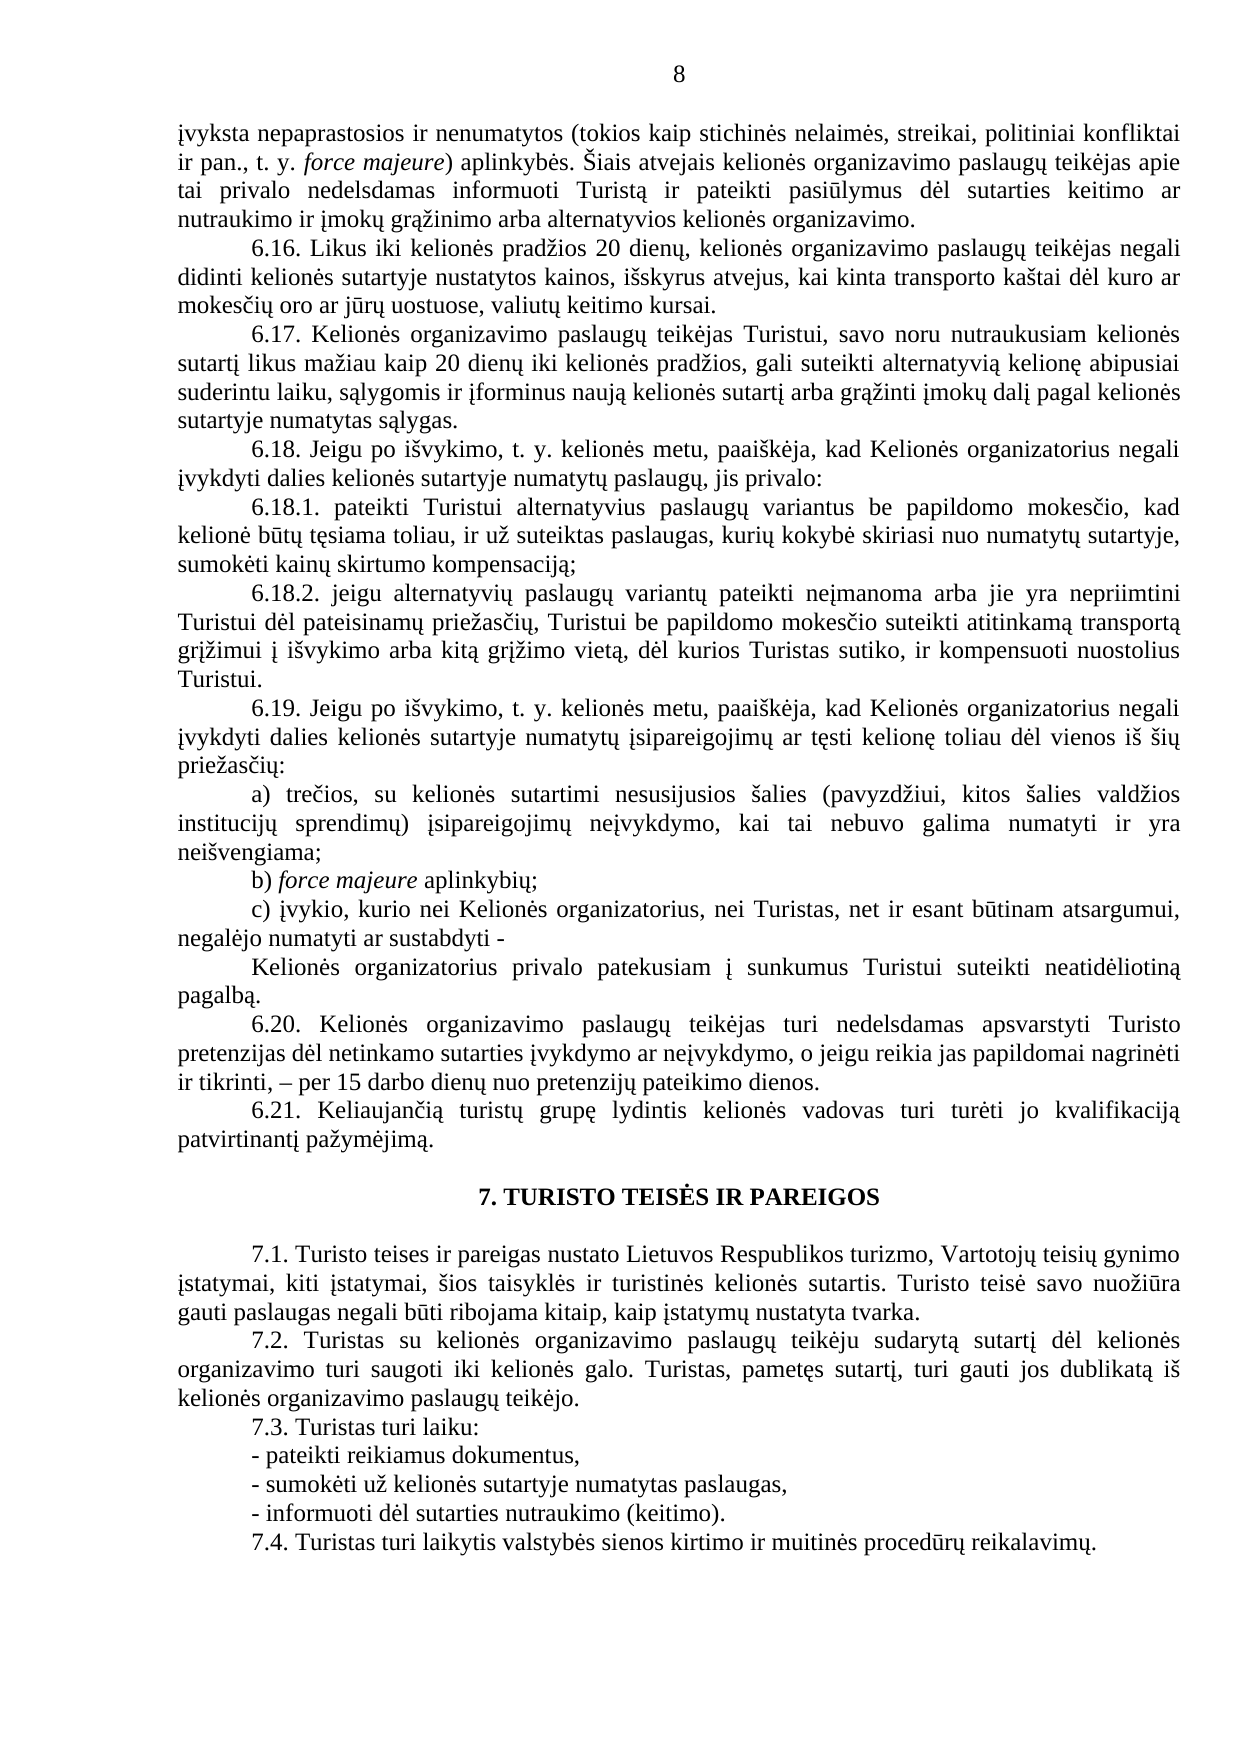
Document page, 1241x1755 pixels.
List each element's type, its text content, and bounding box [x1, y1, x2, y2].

text a) trečios, su kelionės sutartimi nesusijusios šalies (pavyzdžiui, kitos šalies valdžios institucijų sprendimų) įsipareigojimų neįvykdymo, kai tai nebuvo galima numatyti ir yra neišvengiama; [177, 779, 1181, 866]
text 6.21. Keliaujančią turistų grupę lydintis kelionės vadovas turi turėti jo kvalifikaciją patvirtinantį pažymėjimą. [177, 1096, 1181, 1153]
text 7.4. Turistas turi laikytis valstybės sienos kirtimo ir muitinės procedūrų reikalavimų. [177, 1527, 1181, 1556]
text įvyksta nepaprastosios ir nenumatytos (tokios kaip stichinės nelaimės, streikai, politiniai konfliktai ir pan., t. y. force majeure) aplinkybės. Šiais atvejais kelionės organizavimo paslaugų teikėjas apie tai privalo nedelsdamas informuoti Turistą ir pateikti pasiūlymus dėl sutarties keitimo ar nutraukimo ir įmokų grąžinimo arba alternatyvios kelionės organizavimo. [177, 118, 1181, 233]
text 6.18.1. pateikti Turistui alternatyvius paslaugų variantus be papildomo mokesčio, kad kelionė būtų tęsiama toliau, ir už suteiktas paslaugas, kurių kokybė skiriasi nuo numatytų sutartyje, sumokėti kainų skirtumo kompensaciją; [177, 492, 1181, 578]
text 6.17. Kelionės organizavimo paslaugų teikėjas Turistui, savo noru nutraukusiam kelionės sutartį likus mažiau kaip 20 dienų iki kelionės pradžios, gali suteikti alternatyvią kelionę abipusiai suderintu laiku, sąlygomis ir įforminus naują kelionės sutartį arba grąžinti įmokų dalį pagal kelionės sutartyje numatytas sąlygas. [177, 319, 1181, 434]
text 7.3. Turistas turi laiku: [177, 1412, 1181, 1441]
text 6.20. Kelionės organizavimo paslaugų teikėjas turi nedelsdamas apsvarstyti Turisto pretenzijas dėl netinkamo sutarties įvykdymo ar neįvykdymo, o jeigu reikia jas papildomai nagrinėti ir tikrinti, – per 15 darbo dienų nuo pretenzijų pateikimo dienos. [177, 1009, 1181, 1096]
text 7.2. Turistas su kelionės organizavimo paslaugų teikėju sudarytą sutartį dėl kelionės organizavimo turi saugoti iki kelionės galo. Turistas, pametęs sutartį, turi gauti jos dublikatą iš kelionės organizavimo paslaugų teikėjo. [177, 1326, 1181, 1412]
text 6.18.2. jeigu alternatyvių paslaugų variantų pateikti neįmanoma arba jie yra nepriimtini Turistui dėl pateisinamų priežasčių, Turistui be papildomo mokesčio suteikti atitinkamą transportą grįžimui į išvykimo arba kitą grįžimo vietą, dėl kurios Turistas sutiko, ir kompensuoti nuostolius Turistui. [177, 578, 1181, 693]
text c) įvykio, kurio nei Kelionės organizatorius, nei Turistas, net ir esant būtinam atsargumui, negalėjo numatyti ar sustabdyti - [177, 894, 1181, 952]
text 7. Turisto teisės ir pareigos [177, 1182, 1181, 1211]
text - pateikti reikiamus dokumentus, [177, 1441, 1181, 1469]
text - informuoti dėl sutarties nutraukimo (keitimo). [177, 1498, 1181, 1527]
text 6.19. Jeigu po išvykimo, t. y. kelionės metu, paaiškėja, kad Kelionės organizatorius negali įvykdyti dalies kelionės sutartyje numatytų įsipareigojimų ar tęsti kelionę toliau dėl vienos iš šių priežasčių: [177, 693, 1181, 779]
text - sumokėti už kelionės sutartyje numatytas paslaugas, [177, 1469, 1181, 1498]
text Kelionės organizatorius privalo patekusiam į sunkumus Turistui suteikti neatidėliotiną pagalbą. [177, 952, 1181, 1009]
text 7.1. Turisto teises ir pareigas nustato Lietuvos Respublikos turizmo, Vartotojų teisių gynimo įstatymai, kiti įstatymai, šios taisyklės ir turistinės kelionės sutartis. Turisto teisė savo nuožiūra gauti paslaugas negali būti ribojama kitaip, kaip įstatymų nustatyta tvarka. [177, 1239, 1181, 1326]
text b) force majeure aplinkybių; [177, 866, 1181, 894]
text 6.16. Likus iki kelionės pradžios 20 dienų, kelionės organizavimo paslaugų teikėjas negali didinti kelionės sutartyje nustatytos kainos, išskyrus atvejus, kai kinta transporto kaštai dėl kuro ar mokesčių oro ar jūrų uostuose, valiutų keitimo kursai. [177, 233, 1181, 319]
text 6.18. Jeigu po išvykimo, t. y. kelionės metu, paaiškėja, kad Kelionės organizatorius negali įvykdyti dalies kelionės sutartyje numatytų paslaugų, jis privalo: [177, 434, 1181, 492]
